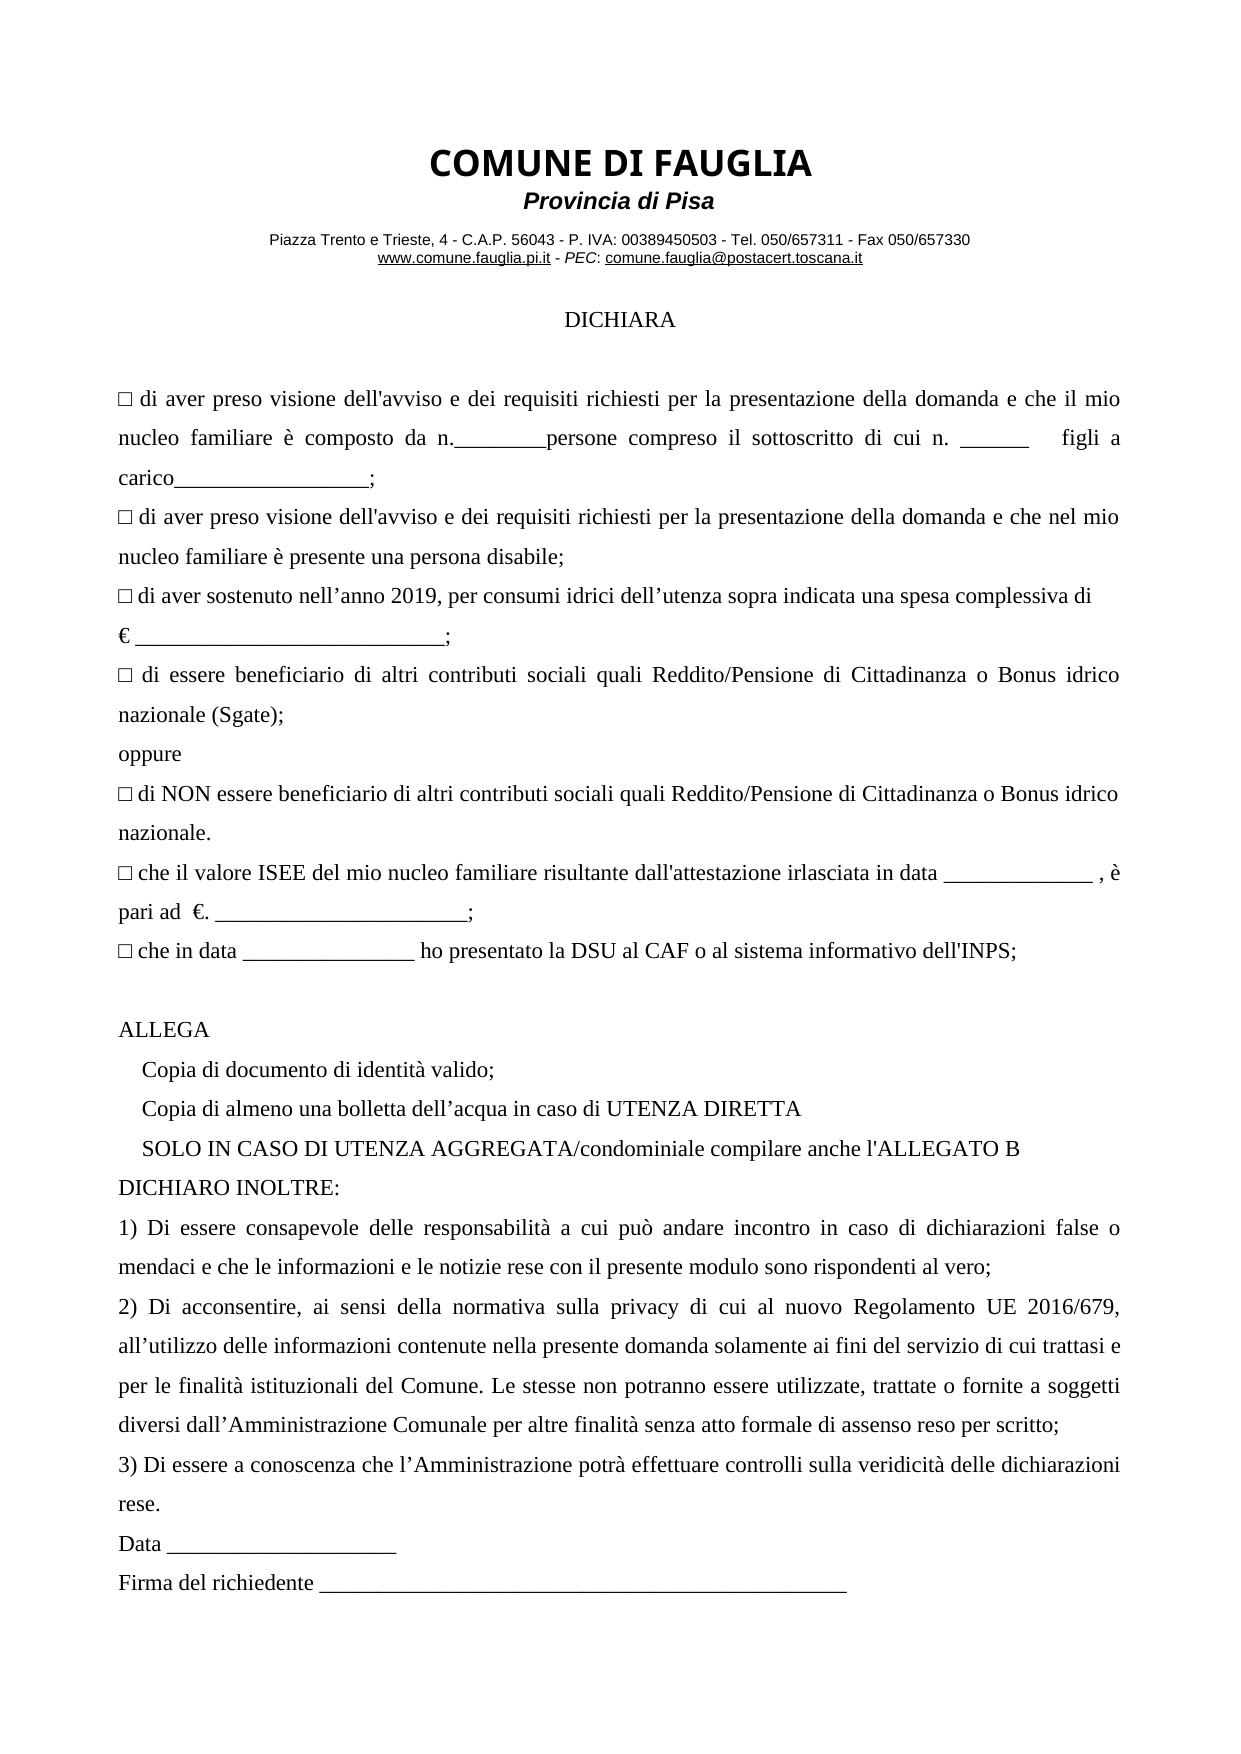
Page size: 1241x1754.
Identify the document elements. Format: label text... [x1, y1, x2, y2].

text nazionale. [118, 819, 1122, 846]
text □ di aver sostenuto nell’anno 2019, per consumi idrici dell’utenza sopra indicata una spesa complessiva di [118, 582, 1122, 609]
text □ che il valore ISEE del mio nucleo familiare risultante dall'attestazione irlasciata in data _____________ , è pari ad €. ______________________; [118, 859, 1122, 924]
text 1) Di essere consapevole delle responsabilità a cui può andare incontro in caso di dichiarazioni false o mendaci e che le informazioni e le notizie rese con il presente modulo sono rispondenti al vero; [118, 1214, 1122, 1280]
text € ___________________________; [118, 622, 1122, 648]
text □ di aver preso visione dell'avviso e dei requisiti richiesti per la presentazione della domanda e che il mio nucleo familiare è composto da n.________persone compreso il sottoscritto di cui n. ______ figli a carico_________________; [118, 385, 1122, 490]
text □ di essere beneficiario di altri contributi sociali quali Reddito/Pensione di Cittadinanza o Bonus idrico nazionale (Sgate); [118, 661, 1122, 727]
text  Copia di documento di identità valido; [118, 1056, 1122, 1082]
text DICHIARO INOLTRE: [118, 1174, 1122, 1201]
text Data ____________________ [118, 1530, 1122, 1556]
text oppure [118, 740, 1122, 767]
text Firma del richiedente ______________________________________________ [118, 1569, 1122, 1596]
text □ di aver preso visione dell'avviso e dei requisiti richiesti per la presentazione della domanda e che nel mio nucleo familiare è presente una persona disabile; [118, 503, 1122, 569]
text  SOLO IN CASO DI UTENZA AGGREGATA/condominiale compilare anche l'ALLEGATO B [118, 1135, 1122, 1161]
text □ di NON essere beneficiario di altri contributi sociali quali Reddito/Pensione di Cittadinanza o Bonus idrico [118, 780, 1122, 806]
text  Copia di almeno una bolletta dell’acqua in caso di UTENZA DIRETTA [118, 1096, 1122, 1122]
text 3) Di essere a conoscenza che l’Amministrazione potrà effettuare controlli sulla veridicità delle dichiarazioni rese. [118, 1451, 1122, 1517]
text DICHIARA [118, 306, 1122, 332]
text ALLEGA [118, 1017, 1122, 1043]
text □ che in data _______________ ho presentato la DSU al CAF o al sistema informativo dell'INPS; [118, 938, 1122, 964]
text 2) Di acconsentire, ai sensi della normativa sulla privacy di cui al nuovo Regolamento UE 2016/679, all’utilizzo delle informazioni contenute nella presente domanda solamente ai fini del servizio di cui trattasi e per le finalità istituzionali del Comune. Le stesse non potranno essere utilizzate, trattate o fornite a soggetti diversi dall’Amministrazione Comunale per altre finalità senza atto formale di assenso reso per scritto; [118, 1293, 1122, 1438]
